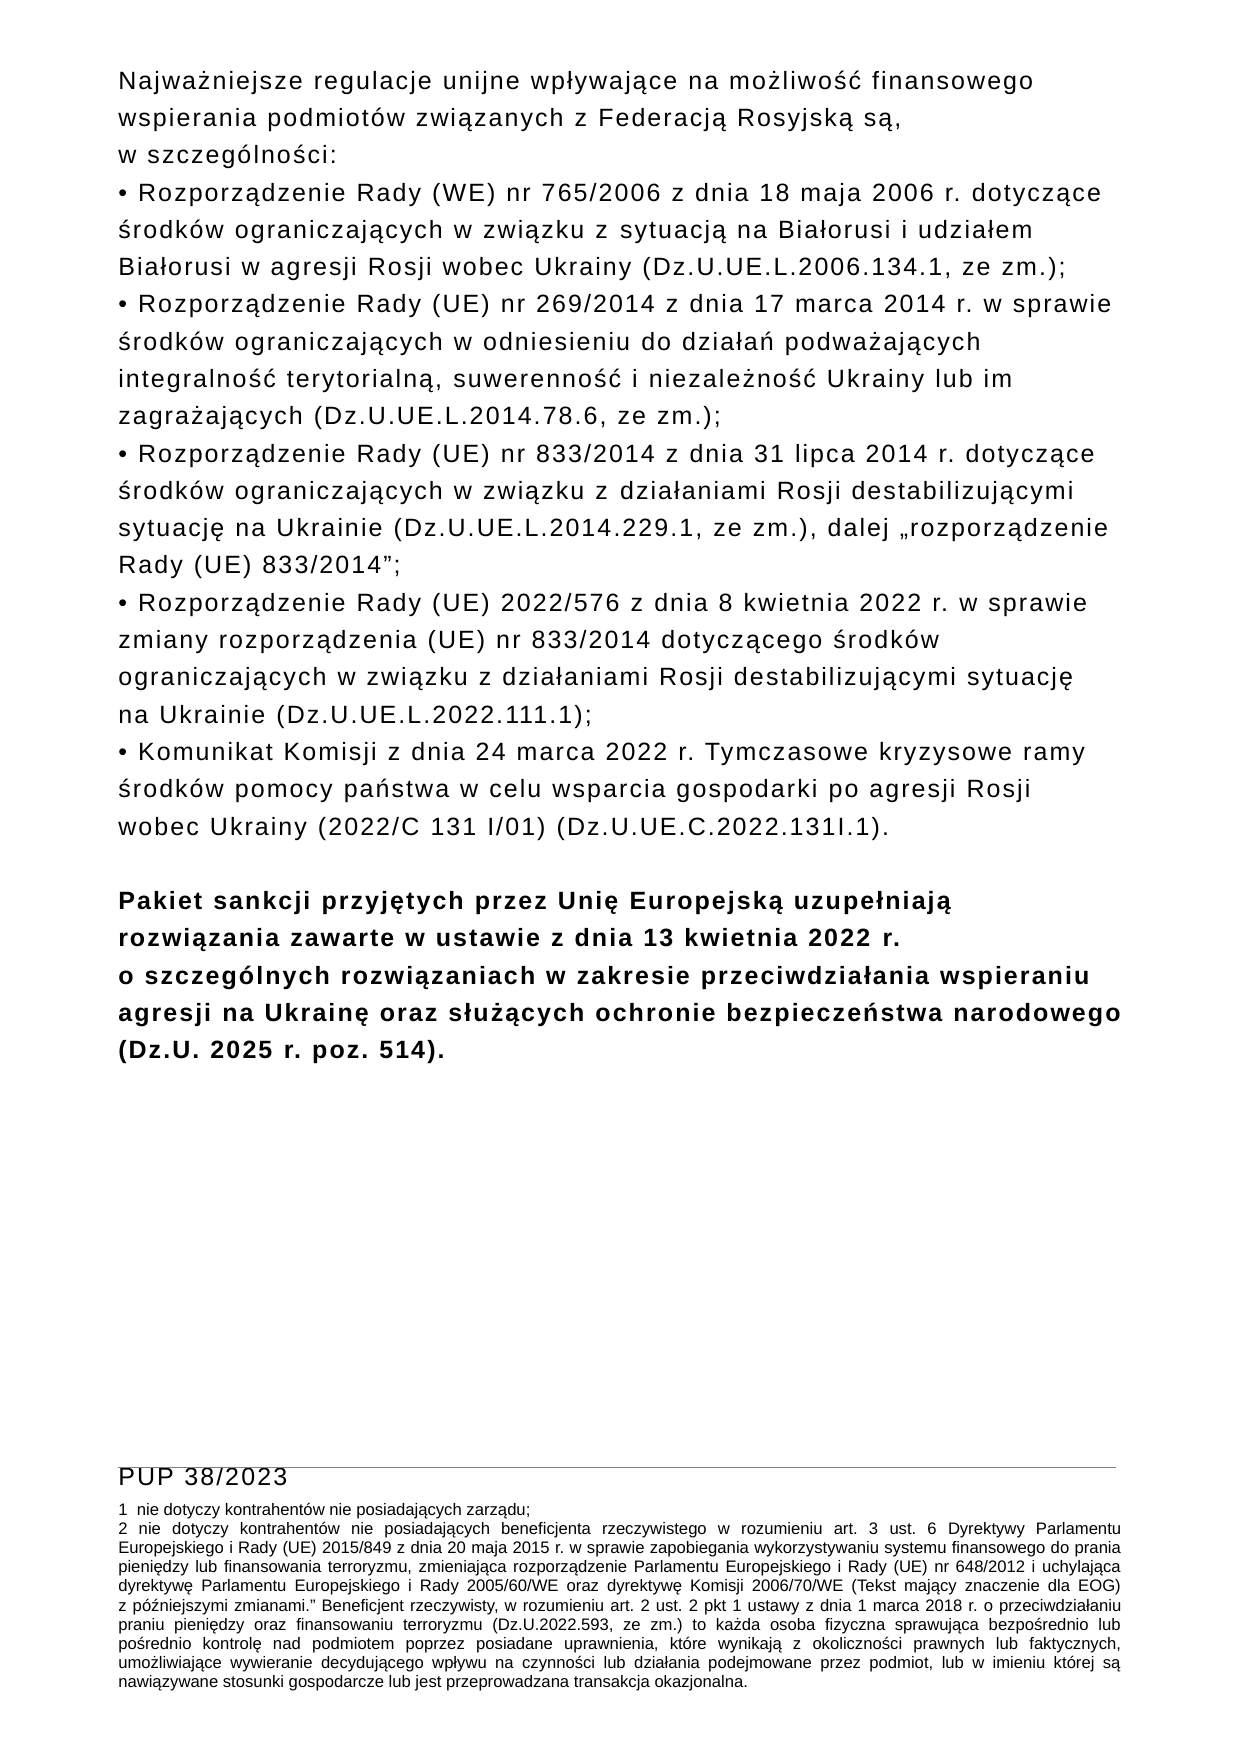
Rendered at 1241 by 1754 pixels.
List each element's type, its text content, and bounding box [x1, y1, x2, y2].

list • Rozporządzenie Rady (WE) nr 765/2006 z dnia 18 maja 2006 r. dotyczące środków ograniczających w związku z sytuacją na Białorusi i udziałem Białorusi w agresji Rosji wobec Ukrainy (Dz.U.UE.L.2006.134.1, ze zm.); [118, 177, 1122, 281]
list • Rozporządzenie Rady (UE) 2022/576 z dnia 8 kwietnia 2022 r. w sprawie zmiany rozporządzenia (UE) nr 833/2014 dotyczącego środków ograniczających w związku z działaniami Rosji destabilizującymi sytuację na Ukrainie (Dz.U.UE.L.2022.111.1); [118, 588, 1122, 728]
list • Rozporządzenie Rady (UE) nr 833/2014 z dnia 31 lipca 2014 r. dotyczące środków ograniczających w związku z działaniami Rosji destabilizującymi sytuację na Ukrainie (Dz.U.UE.L.2014.229.1, ze zm.), dalej „rozporządzenie Rady (UE) 833/2014”; [118, 438, 1122, 579]
list • Rozporządzenie Rady (UE) nr 269/2014 z dnia 17 marca 2014 r. w sprawie środków ograniczających w odniesieniu do działań podważających integralność terytorialną, suwerenność i niezależność Ukrainy lub im zagrażających (Dz.U.UE.L.2014.78.6, ze zm.); [118, 289, 1122, 430]
text Pakiet sankcji przyjętych przez Unię Europejską uzupełniają rozwiązania zawarte w ustawie z dnia 13 kwietnia 2022 r. o szczególnych rozwiązaniach w zakresie przeciwdziałania wspieraniu agresji na Ukrainę oraz służących ochronie bezpieczeństwa narodowego (Dz.U. 2025 r. poz. 514). [118, 886, 1122, 1064]
list • Komunikat Komisji z dnia 24 marca 2022 r. Tymczasowe kryzysowe ramy środków pomocy państwa w celu wsparcia gospodarki po agresji Rosji wobec Ukrainy (2022/C 131 I/01) (Dz.U.UE.C.2022.131I.1). [118, 737, 1122, 840]
text Najważniejsze regulacje unijne wpływające na możliwość finansowego wspierania podmiotów związanych z Federacją Rosyjską są, w szczególności: [118, 66, 1122, 169]
